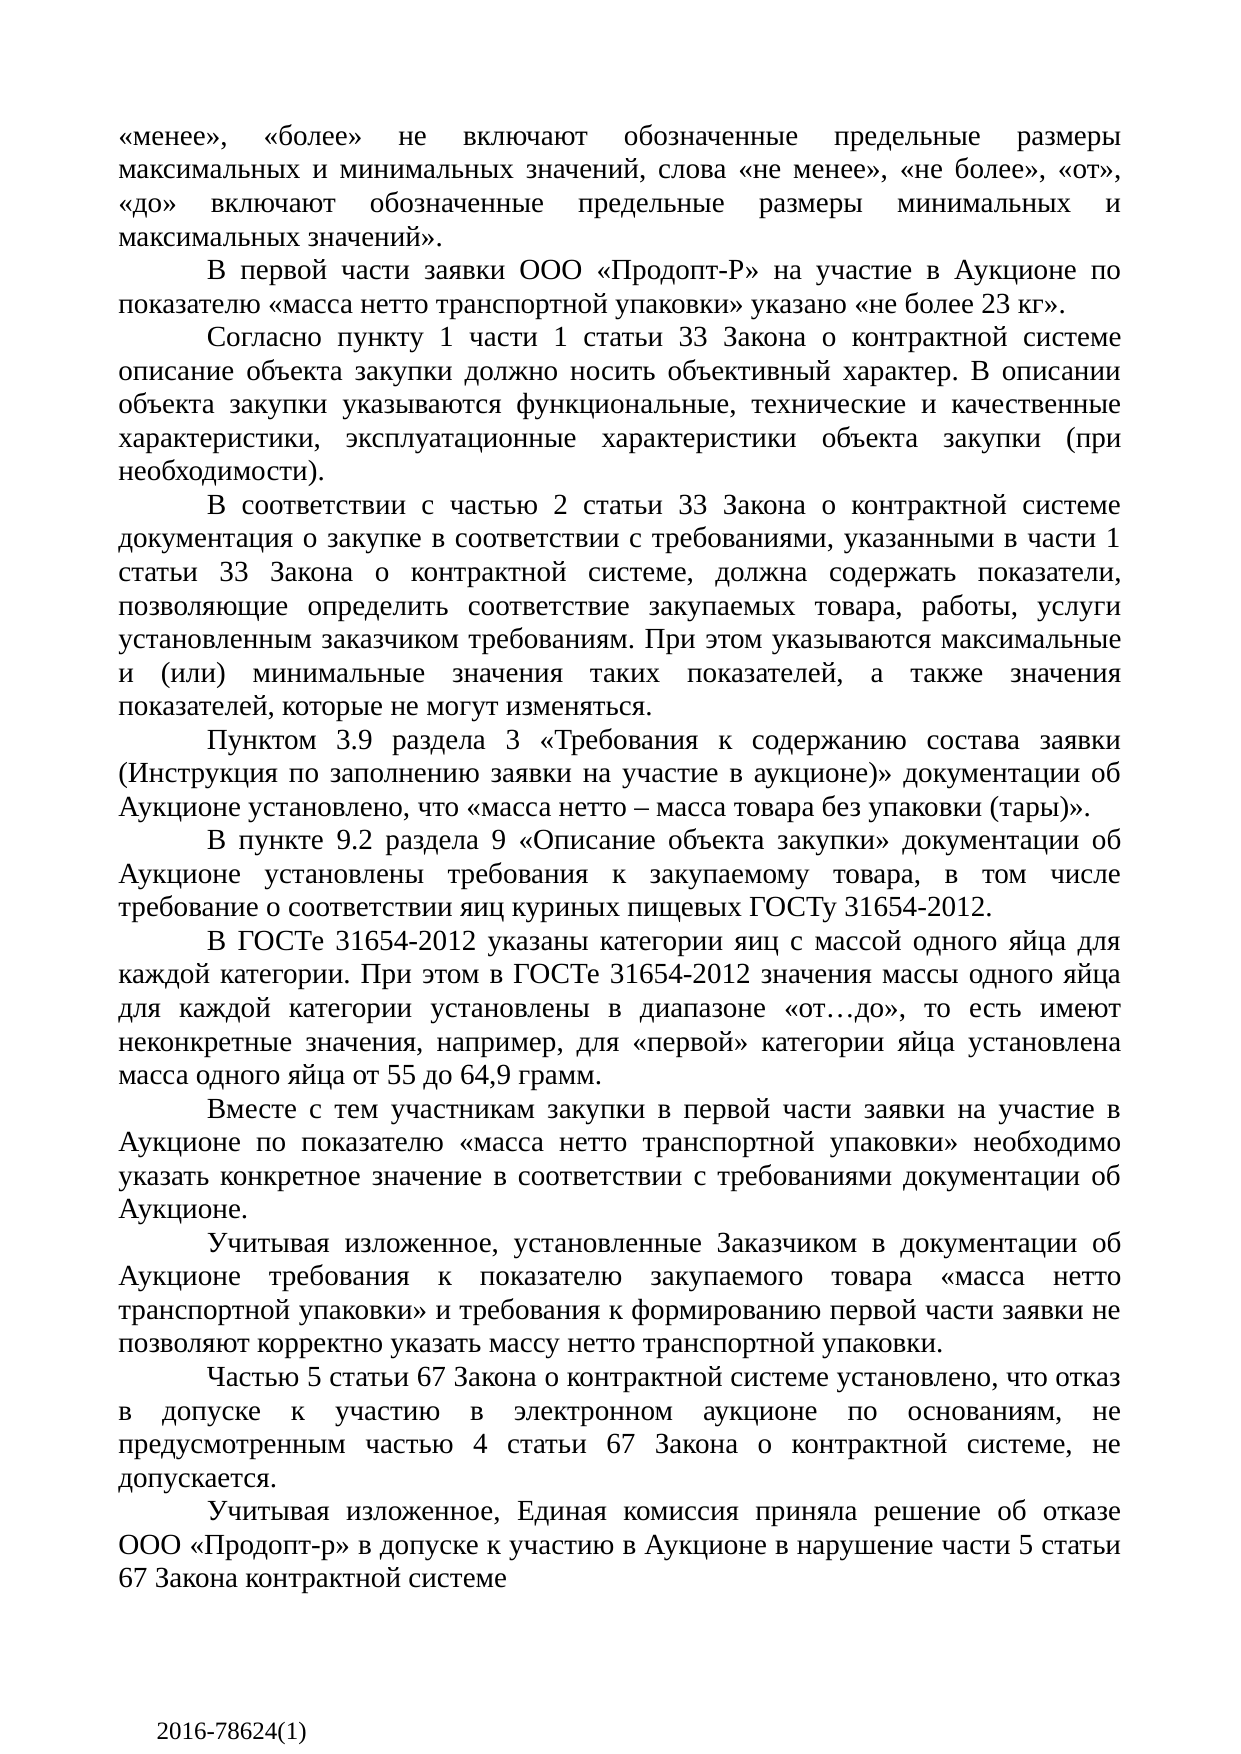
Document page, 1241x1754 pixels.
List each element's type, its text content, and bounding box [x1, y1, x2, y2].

text В пункте 9.2 раздела 9 «Описание объекта закупки» документации об Аукционе установлены требования к закупаемому товара, в том числе требование о соответствии яиц куриных пищевых ГОСТу 31654-2012. [118, 822, 1122, 923]
text Согласно пункту 1 части 1 статьи 33 Закона о контрактной системе описание объекта закупки должно носить объективный характер. В описании объекта закупки указываются функциональные, технические и качественные характеристики, эксплуатационные характеристики объекта закупки (при необходимости). [118, 319, 1122, 487]
text Частью 5 статьи 67 Закона о контрактной системе установлено, что отказ в допуске к участию в электронном аукционе по основаниям, не предусмотренным частью 4 статьи 67 Закона о контрактной системе, не допускается. [118, 1359, 1122, 1493]
text Пунктом 3.9 раздела 3 «Требования к содержанию состава заявки (Инструкция по заполнению заявки на участие в аукционе)» документации об Аукционе установлено, что «масса нетто – масса товара без упаковки (тары)». [118, 722, 1122, 822]
text Учитывая изложенное, установленные Заказчиком в документации об Аукционе требования к показателю закупаемого товара «масса нетто транспортной упаковки» и требования к формированию первой части заявки не позволяют корректно указать массу нетто транспортной упаковки. [118, 1225, 1122, 1359]
text В соответствии с частью 2 статьи 33 Закона о контрактной системе документация о закупке в соответствии с требованиями, указанными в части 1 статьи 33 Закона о контрактной системе, должна содержать показатели, позволяющие определить соответствие закупаемых товара, работы, услуги установленным заказчиком требованиям. При этом указываются максимальные и (или) минимальные значения таких показателей, а также значения показателей, которые не могут изменяться. [118, 487, 1122, 722]
text В первой части заявки ООО «Продопт-Р» на участие в Аукционе по показателю «масса нетто транспортной упаковки» указано «не более 23 кг». [118, 252, 1122, 319]
text «менее», «более» не включают обозначенные предельные размеры максимальных и минимальных значений, слова «не менее», «не более», «от», «до» включают обозначенные предельные размеры минимальных и максимальных значений». [118, 118, 1122, 252]
text В ГОСТе 31654-2012 указаны категории яиц с массой одного яйца для каждой категории. При этом в ГОСТе 31654-2012 значения массы одного яйца для каждой категории установлены в диапазоне «от…до», то есть имеют неконкретные значения, например, для «первой» категории яйца установлена масса одного яйца от 55 до 64,9 грамм. [118, 923, 1122, 1091]
text Вместе с тем участникам закупки в первой части заявки на участие в Аукционе по показателю «масса нетто транспортной упаковки» необходимо указать конкретное значение в соответствии с требованиями документации об Аукционе. [118, 1091, 1122, 1225]
text Учитывая изложенное, Единая комиссия приняла решение об отказе ООО «Продопт-р» в допуске к участию в Аукционе в нарушение части 5 статьи 67 Закона контрактной системе [118, 1493, 1122, 1594]
